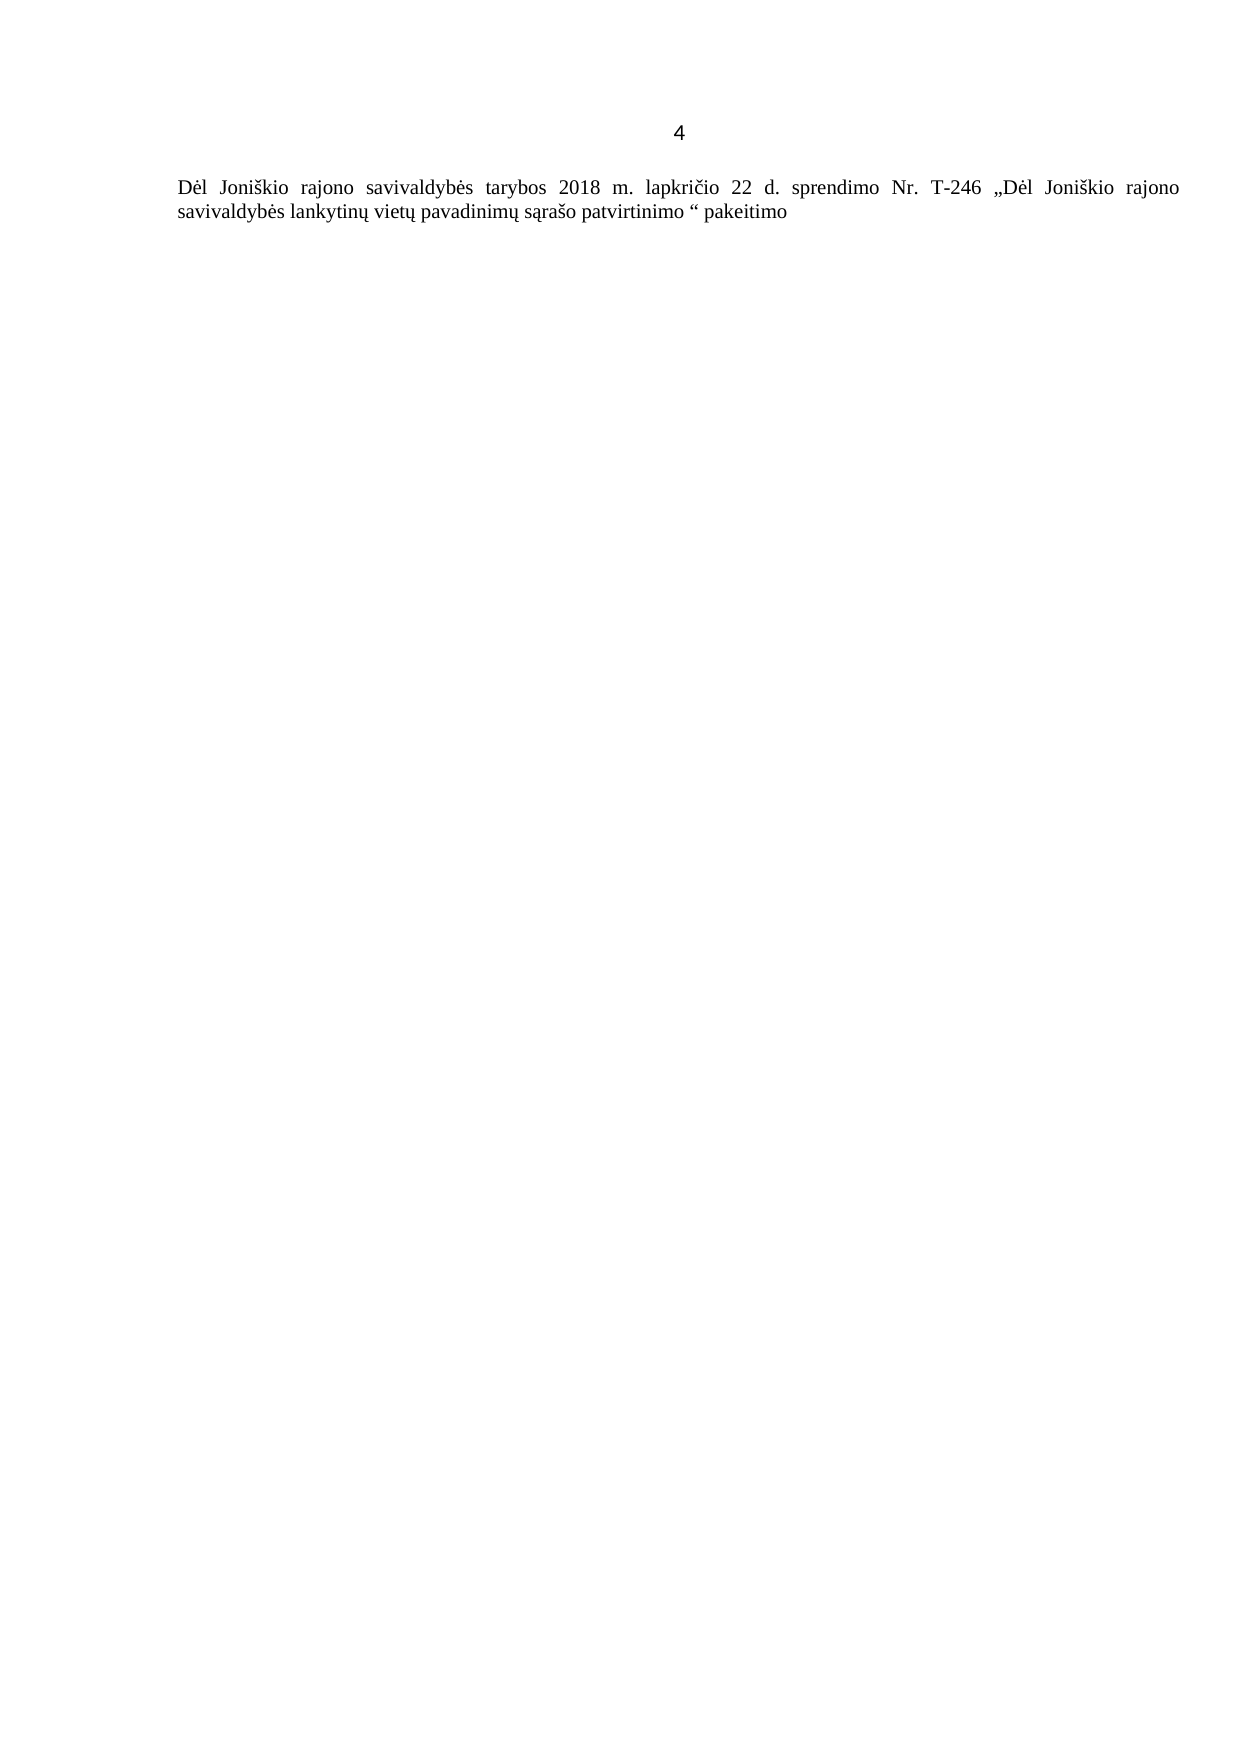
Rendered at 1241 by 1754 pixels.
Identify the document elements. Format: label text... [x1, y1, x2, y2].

text Dėl Joniškio rajono savivaldybės tarybos 2018 m. lapkričio 22 d. sprendimo Nr. T-246 „Dėl Joniškio rajono savivaldybės lankytinų vietų pavadinimų sąrašo patvirtinimo “ pakeitimo [177, 175, 1181, 223]
